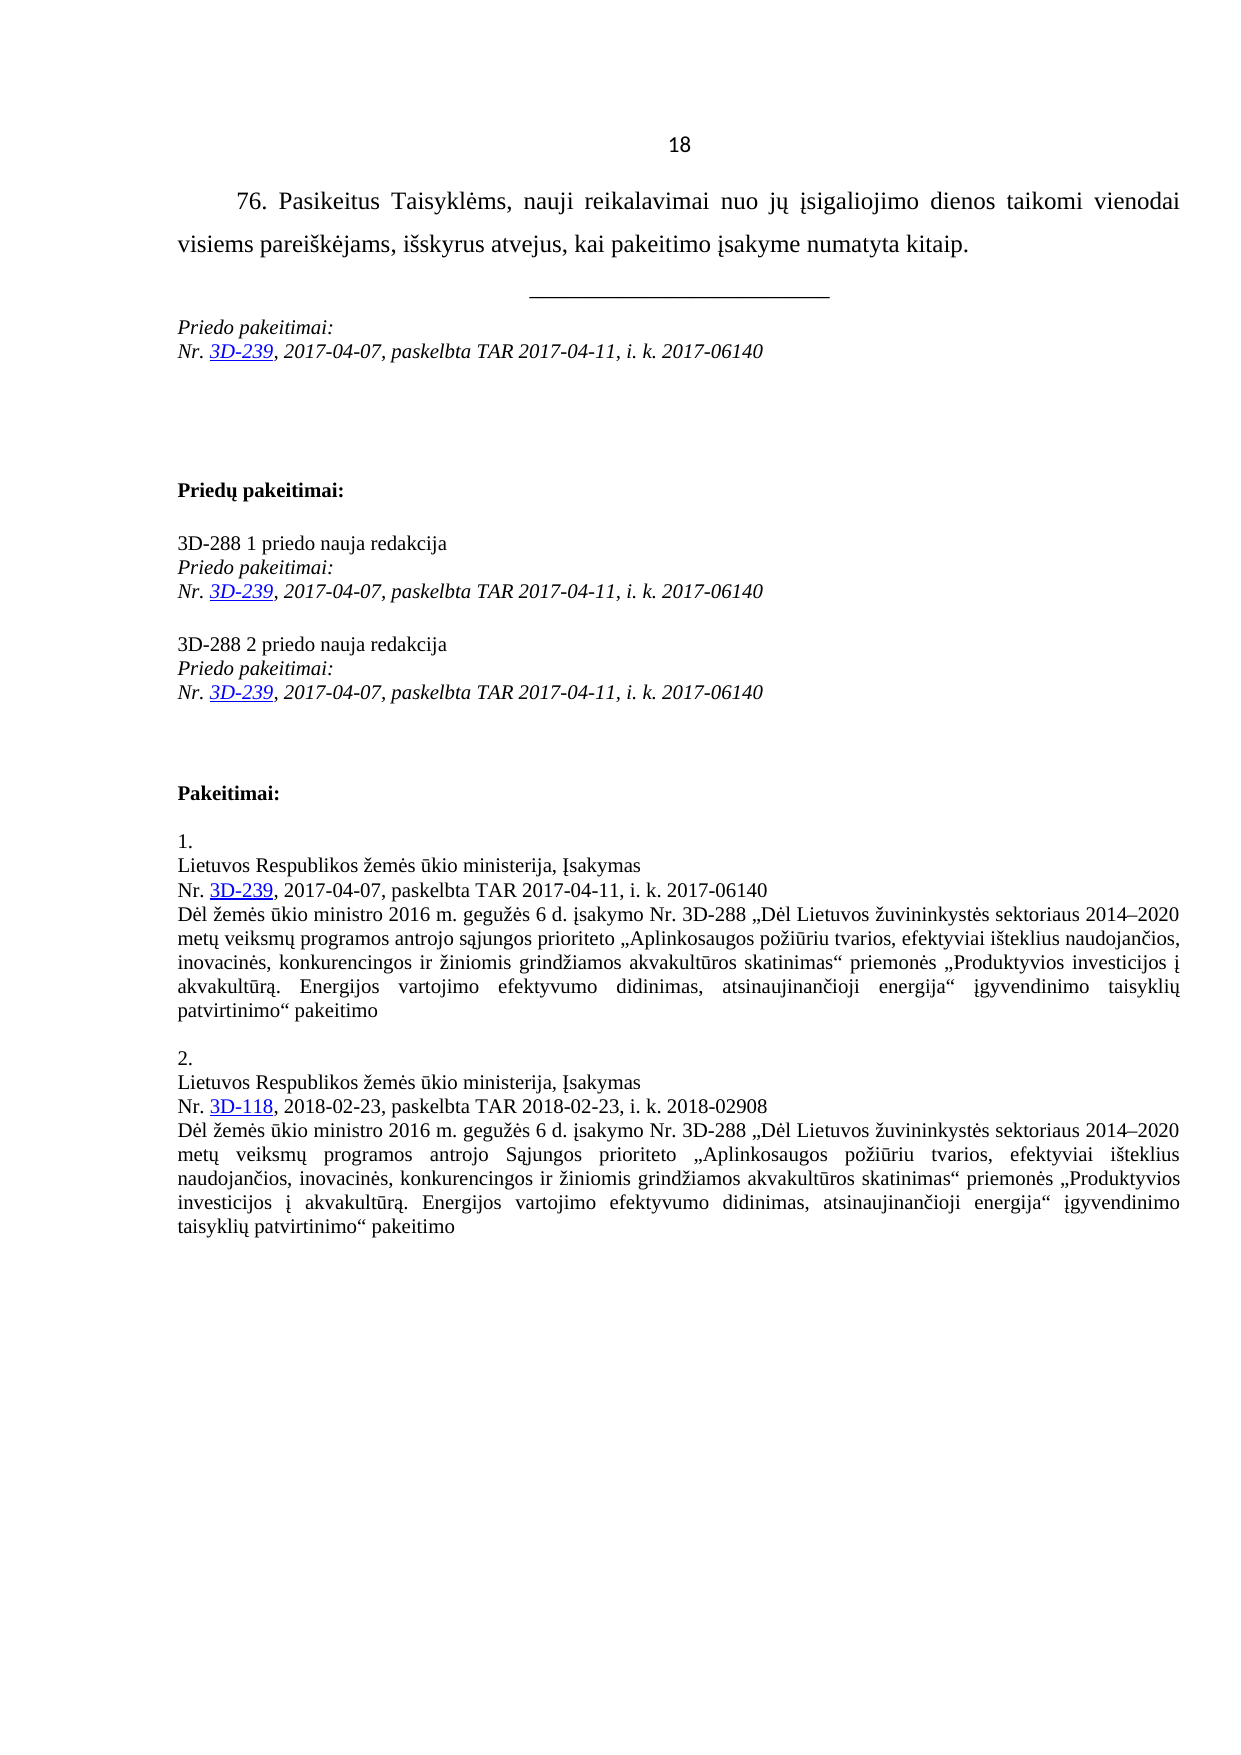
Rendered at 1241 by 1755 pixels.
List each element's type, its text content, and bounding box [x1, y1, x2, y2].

text Dėl žemės ūkio ministro 2016 m. gegužės 6 d. įsakymo Nr. 3D-288 „Dėl Lietuvos žuvininkystės sektoriaus 2014–2020 metų veiksmų programos antrojo sąjungos prioriteto „Aplinkosaugos požiūriu tvarios, efektyviai išteklius naudojančios, inovacinės, konkurencingos ir žiniomis grindžiamos akvakultūros skatinimas“ priemonės „Produktyvios investicijos į akvakultūrą. Energijos vartojimo efektyvumo didinimas, atsinaujinančioji energija“ įgyvendinimo taisyklių patvirtinimo“ pakeitimo [177, 902, 1181, 1022]
text Nr. 3D-239, 2017-04-07, paskelbta TAR 2017-04-11, i. k. 2017-06140 [177, 579, 1181, 603]
text Lietuvos Respublikos žemės ūkio ministerija, Įsakymas [177, 1070, 1181, 1094]
text Priedo pakeitimai: [177, 315, 1181, 339]
text 3D-288 2 priedo nauja redakcija [177, 632, 1181, 656]
text 3D-288 1 priedo nauja redakcija [177, 531, 1181, 555]
text 76. Pasikeitus Taisyklėms, nauji reikalavimai nuo jų įsigaliojimo dienos taikomi vienodai visiems pareiškėjams, išskyrus atvejus, kai pakeitimo įsakyme numatyta kitaip. [177, 186, 1181, 258]
text Priedų pakeitimai: [177, 478, 1181, 502]
text ________________________ [177, 272, 1181, 301]
text Priedo pakeitimai: [177, 555, 1181, 579]
text Nr. 3D-239, 2017-04-07, paskelbta TAR 2017-04-11, i. k. 2017-06140 [177, 339, 1181, 363]
text Priedo pakeitimai: [177, 656, 1181, 680]
text 2. [177, 1046, 1181, 1070]
text Dėl žemės ūkio ministro 2016 m. gegužės 6 d. įsakymo Nr. 3D-288 „Dėl Lietuvos žuvininkystės sektoriaus 2014–2020 metų veiksmų programos antrojo Sąjungos prioriteto „Aplinkosaugos požiūriu tvarios, efektyviai išteklius naudojančios, inovacinės, konkurencingos ir žiniomis grindžiamos akvakultūros skatinimas“ priemonės „Produktyvios investicijos į akvakultūrą. Energijos vartojimo efektyvumo didinimas, atsinaujinančioji energija“ įgyvendinimo taisyklių patvirtinimo“ pakeitimo [177, 1118, 1181, 1238]
text Nr. 3D-118, 2018-02-23, paskelbta TAR 2018-02-23, i. k. 2018-02908 [177, 1094, 1181, 1118]
text 1. [177, 829, 1181, 853]
text Nr. 3D-239, 2017-04-07, paskelbta TAR 2017-04-11, i. k. 2017-06140 [177, 877, 1181, 902]
text Nr. 3D-239, 2017-04-07, paskelbta TAR 2017-04-11, i. k. 2017-06140 [177, 680, 1181, 704]
text Pakeitimai: [177, 781, 1181, 805]
text Lietuvos Respublikos žemės ūkio ministerija, Įsakymas [177, 853, 1181, 877]
